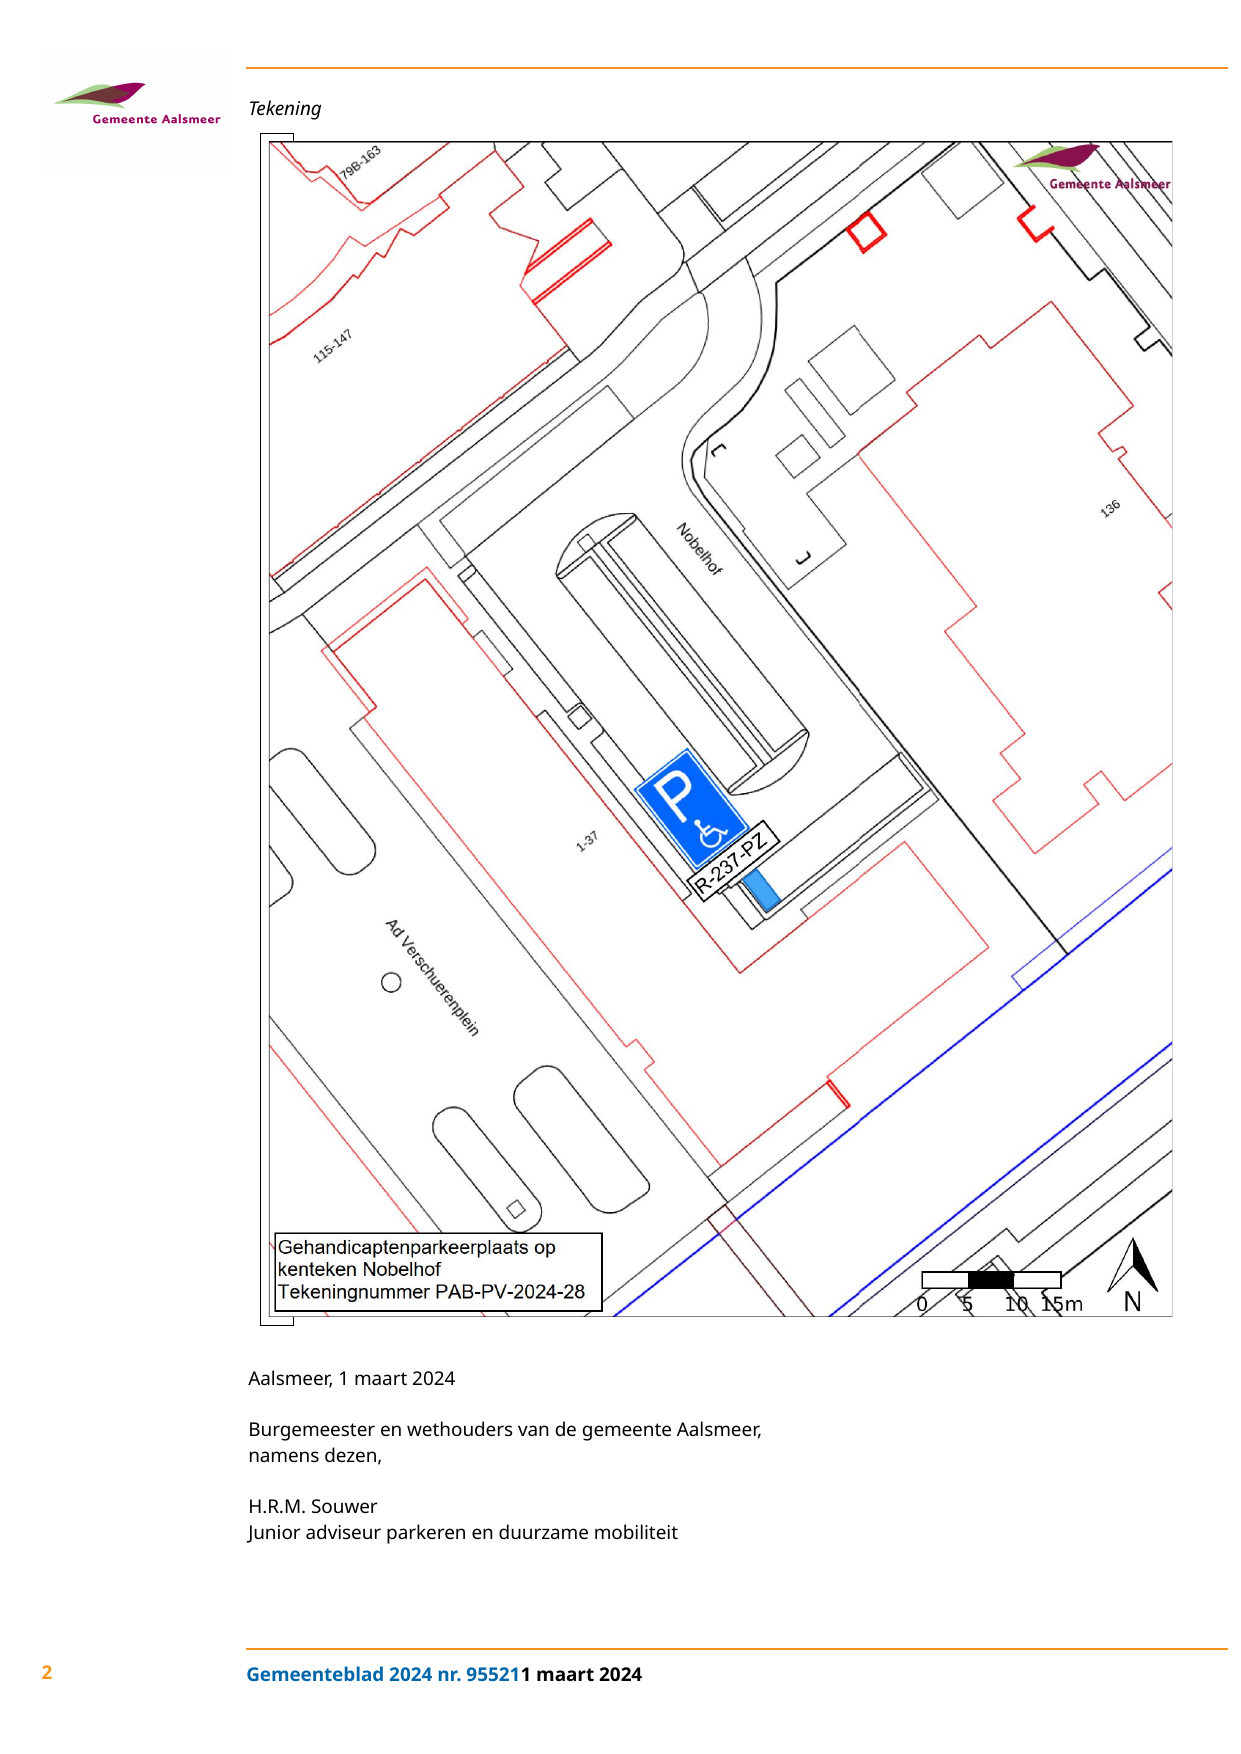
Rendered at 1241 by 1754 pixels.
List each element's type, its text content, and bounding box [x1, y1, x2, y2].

picture [41, 47, 231, 172]
picture [268, 141, 1173, 1317]
text Junior adviseur parkeren en duurzame mobiliteit [248, 1519, 1152, 1545]
text Burgemeester en wethouders van de gemeente Aalsmeer, [248, 1417, 1152, 1442]
text namens dezen, [248, 1442, 1152, 1468]
text Tekening [248, 95, 1152, 121]
text Aalsmeer, 1 maart 2024 [248, 1365, 1152, 1391]
text H.R.M. Souwer [248, 1494, 1152, 1519]
